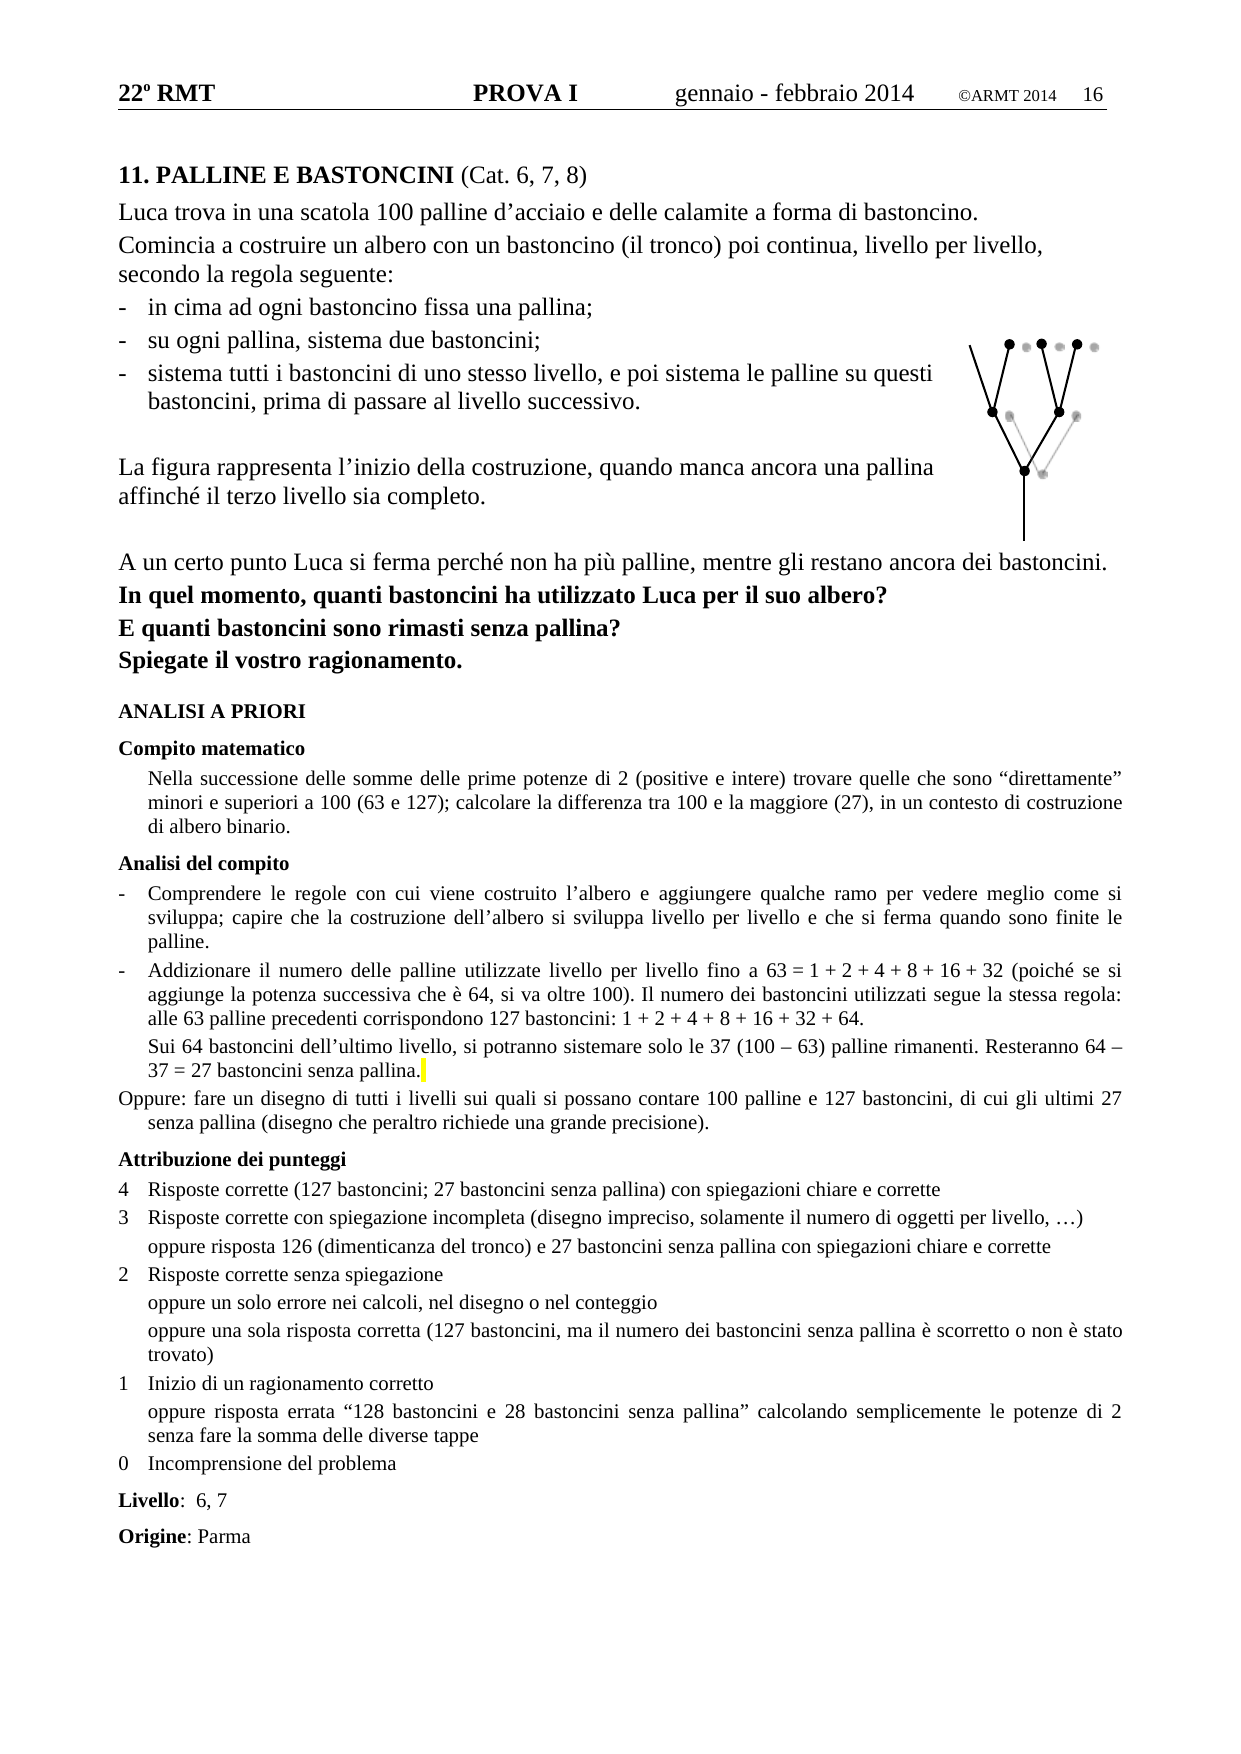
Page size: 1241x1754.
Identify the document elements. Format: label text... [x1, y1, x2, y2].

text Spiegate il vostro ragionamento. [118, 646, 1122, 674]
text - in cima ad ogni bastoncino fissa una pallina; [118, 292, 1122, 321]
text 3 Risposte corrette con spiegazione incompleta (disegno impreciso, solamente il numero di oggetti per livello, …) [118, 1205, 1123, 1229]
text oppure un solo errore nei calcoli, nel disegno o nel conteggio [118, 1290, 1123, 1314]
subtitle Origine: Parma [118, 1524, 1122, 1548]
subtitle Livello: 6, 7 [118, 1488, 1122, 1512]
text Oppure: fare un disegno di tutti i livelli sui quali si possano contare 100 palline e 127 bastoncini, di cui gli ultimi 27 senza pallina (disegno che peraltro richiede una grande precisione). [118, 1086, 1122, 1134]
text 4 Risposte corrette (127 bastoncini; 27 bastoncini senza pallina) con spiegazioni chiare e corrette [118, 1177, 1123, 1201]
text - Comprendere le regole con cui viene costruito l’albero e aggiungere qualche ramo per vedere meglio come si sviluppa; capire che la costruzione dell’albero si sviluppa livello per livello e che si ferma quando sono finite le palline. [118, 881, 1122, 953]
text In quel momento, quanti bastoncini ha utilizzato Luca per il suo albero? [118, 580, 1123, 608]
subtitle Compito matematico [118, 736, 1122, 760]
text Comincia a costruire un albero con un bastoncino (il tronco) poi continua, livello per livello, secondo la regola seguente: [118, 230, 1122, 288]
text oppure risposta errata “128 bastoncini e 28 bastoncini senza pallina” calcolando semplicemente le potenze di 2 senza fare la somma delle diverse tappe [118, 1399, 1123, 1447]
subtitle 11. palline e bastoncini (Cat. 6, 7, 8) [118, 160, 1123, 189]
text - sistema tutti i bastoncini di uno stesso livello, e poi sistema le palline su questi bastoncini, prima di passare al livello successivo. [118, 358, 989, 415]
text 0 Incomprensione del problema [118, 1451, 1123, 1475]
text Nella successione delle somme delle prime potenze di 2 (positive e intere) trovare quelle che sono “direttamente” minori e superiori a 100 (63 e 127); calcolare la differenza tra 100 e la maggiore (27), in un contesto di costruzione di albero binario. [118, 766, 1123, 838]
text Luca trova in una scatola 100 palline d’acciaio e delle calamite a forma di bastoncino. [118, 197, 1122, 226]
text oppure una sola risposta corretta (127 bastoncini, ma il numero dei bastoncini senza pallina è scorretto o non è stato trovato) [118, 1318, 1123, 1366]
text [996, 358, 1055, 415]
text - Addizionare il numero delle palline utilizzate livello per livello fino a 63 = 1 + 2 + 4 + 8 + 16 + 32 (poiché se si aggiunge la potenza successiva che è 64, si va oltre 100). Il numero dei bastoncini utilizzati segue la stessa regola: alle 63 palline precedenti corrispondono 127 bastoncini: 1 + 2 + 4 + 8 + 16 + 32 + 64. [118, 957, 1122, 1030]
text oppure risposta 126 (dimenticanza del tronco) e 27 bastoncini senza pallina con spiegazioni chiare e corrette [118, 1233, 1123, 1258]
text [1025, 452, 1122, 510]
subtitle ANALISI A PRIORI [118, 699, 1122, 723]
text E quanti bastoncini sono rimasti senza pallina? [118, 613, 1123, 641]
text 2 Risposte corrette senza spiegazione [118, 1262, 1123, 1286]
text A un certo punto Luca si ferma perché non ha più palline, mentre gli restano ancora dei bastoncini. [118, 547, 1122, 576]
text [1063, 358, 1122, 415]
text La figura rappresenta l’inizio della costruzione, quando manca ancora una pallina affinché il terzo livello sia completo. [118, 452, 1023, 510]
subtitle Attribuzione dei punteggi [118, 1147, 1122, 1171]
text - su ogni pallina, sistema due bastoncini; [118, 325, 1122, 353]
subtitle Analisi del compito [118, 851, 1122, 875]
text Sui 64 bastoncini dell’ultimo livello, si potranno sistemare solo le 37 (100 – 63) palline rimanenti. Resteranno 64 –37 = 27 bastoncini senza pallina. [118, 1034, 1122, 1082]
text 1 Inizio di un ragionamento corretto [118, 1371, 1123, 1394]
